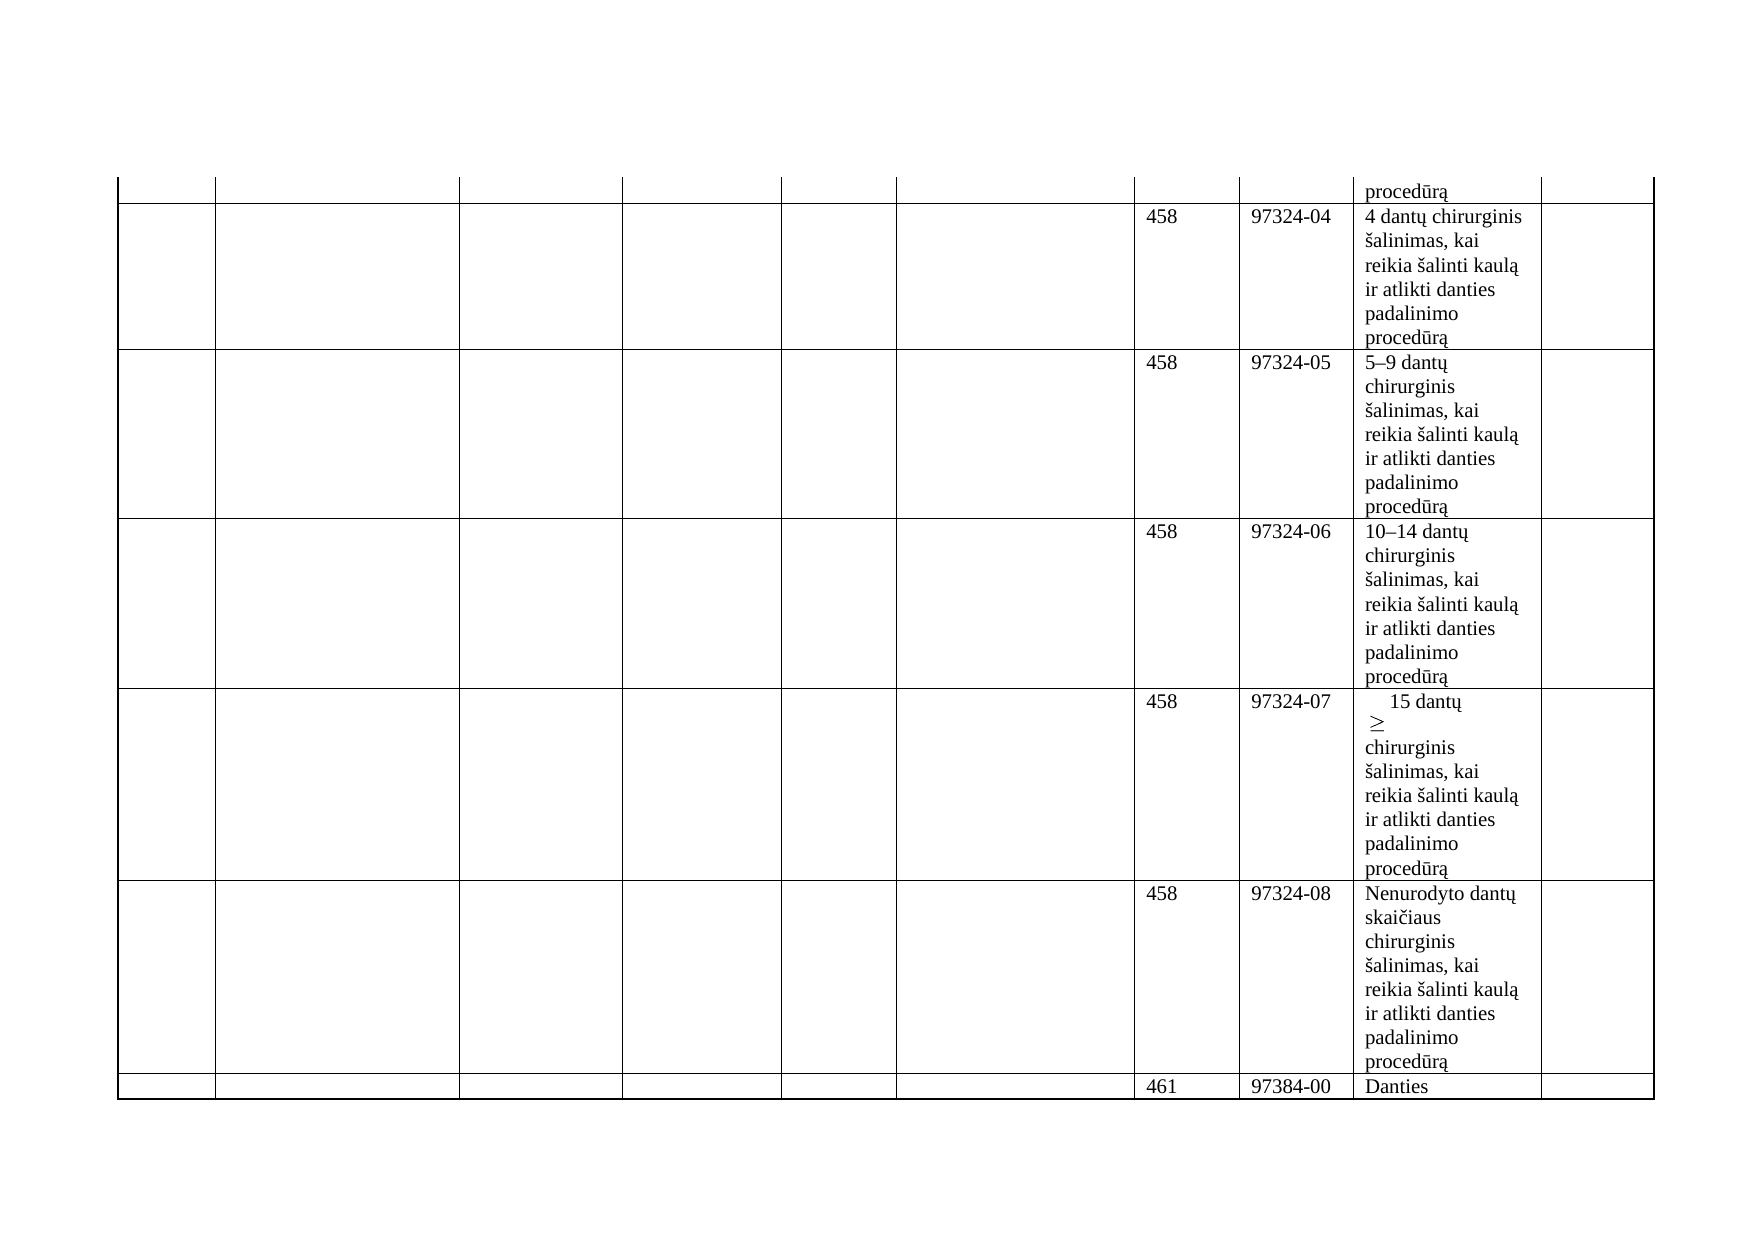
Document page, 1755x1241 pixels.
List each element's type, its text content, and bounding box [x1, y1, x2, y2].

table_cell [1542, 689, 1653, 879]
table_cell [460, 519, 622, 688]
table_cell 97324-07 [1240, 689, 1353, 879]
table_cell [782, 519, 896, 688]
table_cell [119, 1074, 215, 1098]
table_cell [119, 177, 215, 203]
table_cell [460, 204, 622, 349]
table_cell [216, 519, 459, 688]
table_cell [623, 1074, 781, 1098]
table_cell [897, 881, 1134, 1073]
table_cell [623, 350, 781, 518]
table_cell 461 [1135, 1074, 1239, 1098]
table_cell 10–14 dantų chirurginis šalinimas, kai reikia šalinti kaulą ir atlikti danties padalinimo procedūrą [1354, 519, 1541, 688]
table_cell [216, 350, 459, 518]
table_cell procedūrą [1354, 177, 1541, 203]
table_cell [897, 350, 1134, 518]
table_cell [460, 881, 622, 1073]
table_cell [119, 881, 215, 1073]
table_cell [1240, 177, 1353, 203]
table_cell [460, 1074, 622, 1098]
table_cell 458 [1135, 881, 1239, 1073]
table_cell [897, 519, 1134, 688]
table_cell 97324-06 [1240, 519, 1353, 688]
table_cell 97324-04 [1240, 204, 1353, 349]
table_cell [1542, 881, 1653, 1073]
table_cell Danties [1354, 1074, 1541, 1098]
table_cell [782, 1074, 896, 1098]
table_cell [623, 881, 781, 1073]
table_cell [782, 177, 896, 203]
table_cell 458 [1135, 350, 1239, 518]
table_cell 458 [1135, 519, 1239, 688]
table_cell 5–9 dantų chirurginis šalinimas, kai reikia šalinti kaulą ir atlikti danties padalinimo procedūrą [1354, 350, 1541, 518]
table_cell [897, 1074, 1134, 1098]
table_cell [119, 350, 215, 518]
table_cell [623, 177, 781, 203]
table_cell Nenurodyto dantų skaičiaus chirurginis šalinimas, kai reikia šalinti kaulą ir atlikti danties padalinimo procedūrą [1354, 881, 1541, 1073]
table_cell [623, 204, 781, 349]
table_cell 97384-00 [1240, 1074, 1353, 1098]
table_cell [119, 204, 215, 349]
table_cell [1542, 204, 1653, 349]
table_cell [623, 689, 781, 879]
table_cell [216, 204, 459, 349]
table_cell [1542, 177, 1653, 203]
table_cell [897, 177, 1134, 203]
table_cell 97324-08 [1240, 881, 1353, 1073]
table_cell [782, 689, 896, 879]
table_cell [216, 1074, 459, 1098]
table_cell [216, 177, 459, 203]
table_cell [782, 350, 896, 518]
table_cell [460, 350, 622, 518]
table_cell [897, 689, 1134, 879]
table_cell 97324-05 [1240, 350, 1353, 518]
table_cell [460, 689, 622, 879]
table_cell [1542, 519, 1653, 688]
table_cell [1542, 1074, 1653, 1098]
table_cell [897, 204, 1134, 349]
table_cell [216, 689, 459, 879]
table_cell 458 [1135, 204, 1239, 349]
table_cell [623, 519, 781, 688]
table_cell 4 dantų chirurginis šalinimas, kai reikia šalinti kaulą ir atlikti danties padalinimo procedūrą [1354, 204, 1541, 349]
table_cell [1542, 350, 1653, 518]
table_cell [460, 177, 622, 203]
table_cell [782, 881, 896, 1073]
table_cell [119, 519, 215, 688]
table_cell [216, 881, 459, 1073]
table_cell [782, 204, 896, 349]
table_cell >= 15 dantų chirurginis šalinimas, kai reikia šalinti kaulą ir atlikti danties padalinimo procedūrą [1354, 689, 1541, 879]
table_cell [1135, 177, 1239, 203]
table_cell [119, 689, 215, 879]
table_cell 458 [1135, 689, 1239, 879]
